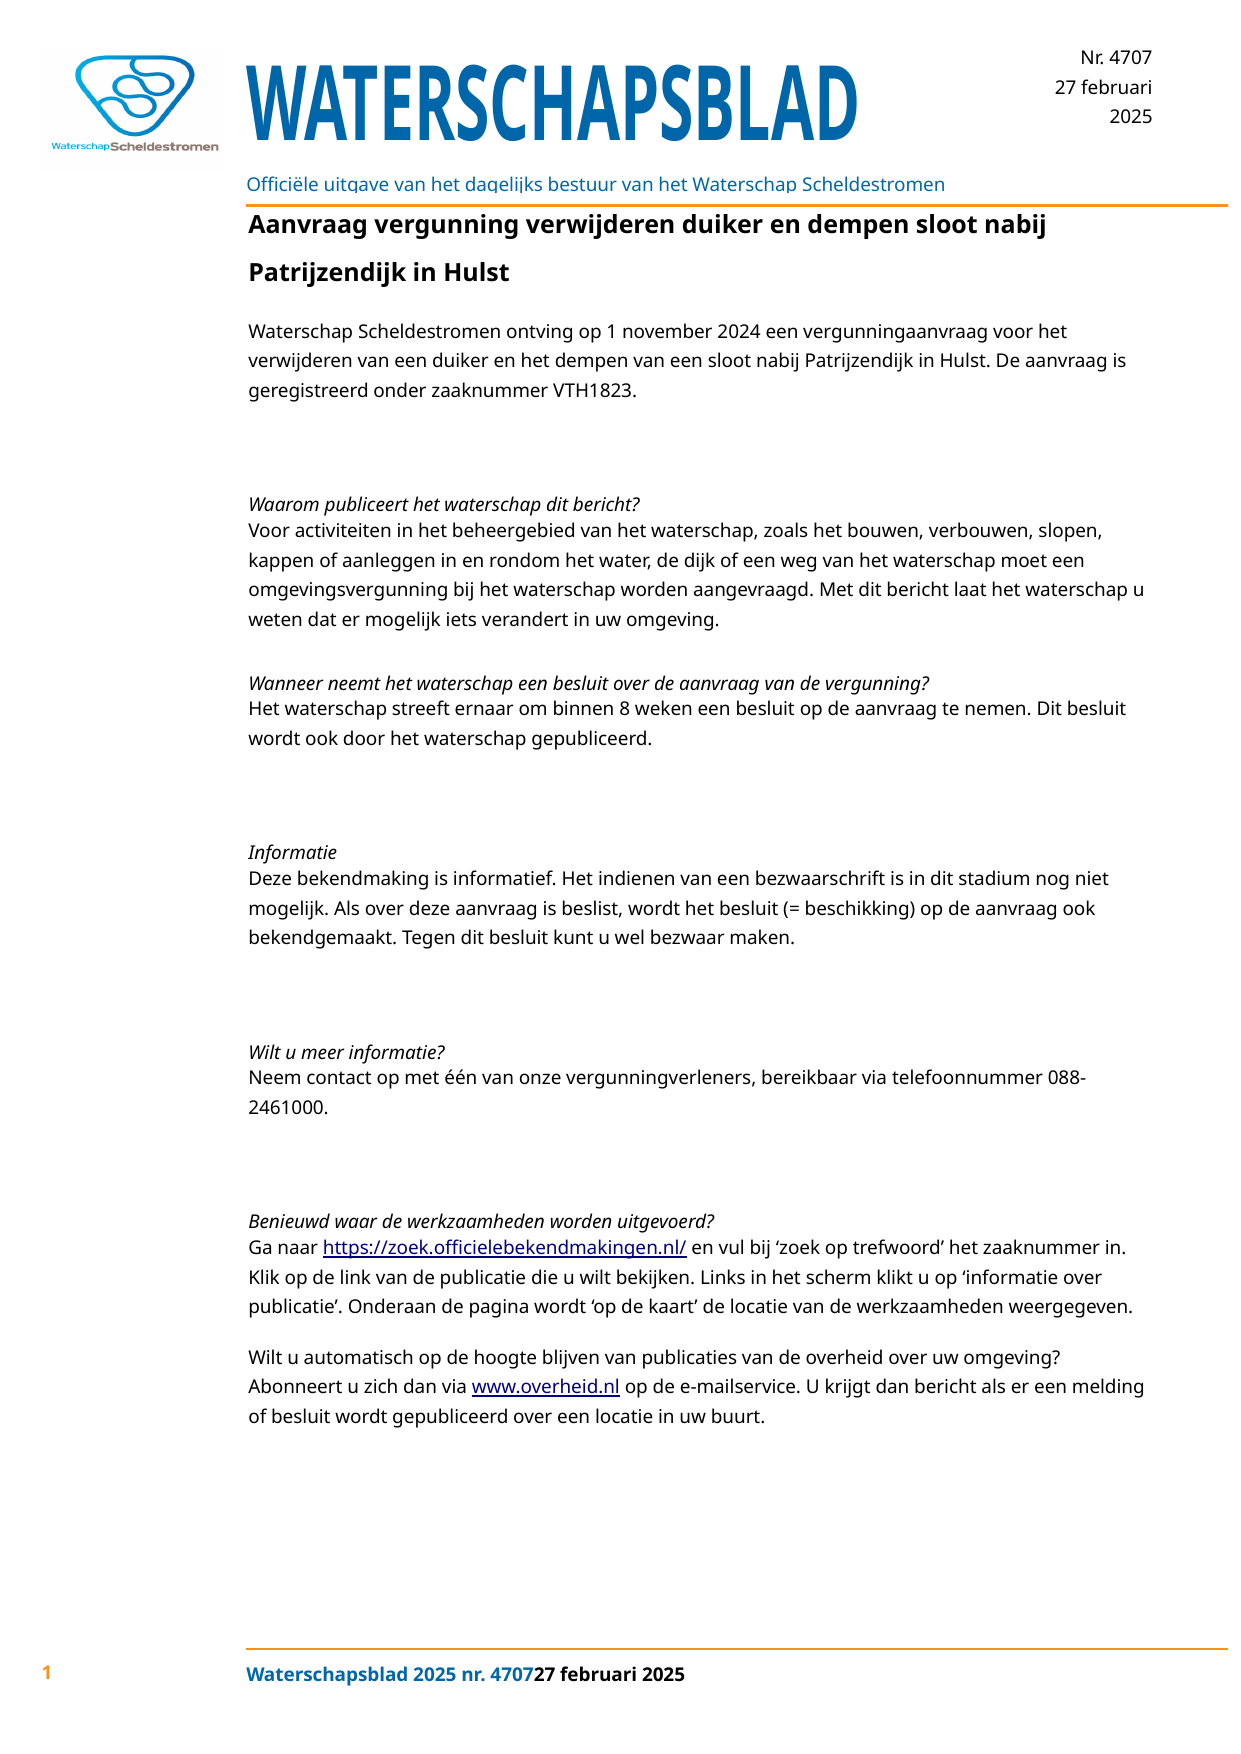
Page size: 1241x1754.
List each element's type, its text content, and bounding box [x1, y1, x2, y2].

text Ga naar https://zoek.officielebekendmakingen.nl/ en vul bij ‘zoek op trefwoord’ het zaaknummer in. Klik op de link van de publicatie die u wilt bekijken. Links in het scherm klikt u op ‘informatie over publicatie’. Onderaan de pagina wordt ‘op de kaart’ de locatie van de werkzaamheden weergegeven. [248, 1234, 1152, 1319]
text Waterschap Scheldestromen ontving op 1 november 2024 een vergunningaanvraag voor het verwijderen van een duiker en het dempen van een sloot nabij Patrijzendijk in Hulst. De aanvraag is geregistreerd onder zaaknummer VTH1823. [248, 318, 1152, 403]
text Informatie [248, 839, 1152, 865]
text Wilt u meer informatie? [248, 1039, 1152, 1064]
text Wanneer neemt het waterschap een besluit over de aanvraag van de vergunning? [248, 670, 1152, 696]
text Wilt u automatisch op de hoogte blijven van publicaties van de overheid over uw omgeving? Abonneert u zich dan via www.overheid.nl op de e-mailservice. U krijgt dan bericht als er een melding of besluit wordt gepubliceerd over een locatie in uw buurt. [248, 1344, 1152, 1429]
text Waarom publiceert het waterschap dit bericht? [248, 491, 1152, 517]
text Neem contact op met één van onze vergunningverleners, bereikbaar via telefoonnummer 088-2461000. [248, 1064, 1152, 1120]
text Benieuwd waar de werkzaamheden worden uitgevoerd? [248, 1208, 1152, 1234]
picture [41, 47, 231, 172]
text Voor activiteiten in het beheergebied van het waterschap, zoals het bouwen, verbouwen, slopen, kappen of aanleggen in en rondom het water, de dijk of een weg van het waterschap moet een omgevingsvergunning bij het waterschap worden aangevraagd. Met dit bericht laat het waterschap u weten dat er mogelijk iets verandert in uw omgeving. [248, 517, 1152, 632]
text Het waterschap streeft ernaar om binnen 8 weken een besluit op de aanvraag te nemen. Dit besluit wordt ook door het waterschap gepubliceerd. [248, 696, 1152, 751]
text Deze bekendmaking is informatief. Het indienen van een bezwaarschrift is in dit stadium nog niet mogelijk. Als over deze aanvraag is beslist, wordt het besluit (= beschikking) op de aanvraag ook bekendgemaakt. Tegen dit besluit kunt u wel bezwaar maken. [248, 865, 1152, 950]
text Aanvraag vergunning verwijderen duiker en dempen sloot nabij Patrijzendijk in Hulst [248, 207, 1152, 288]
